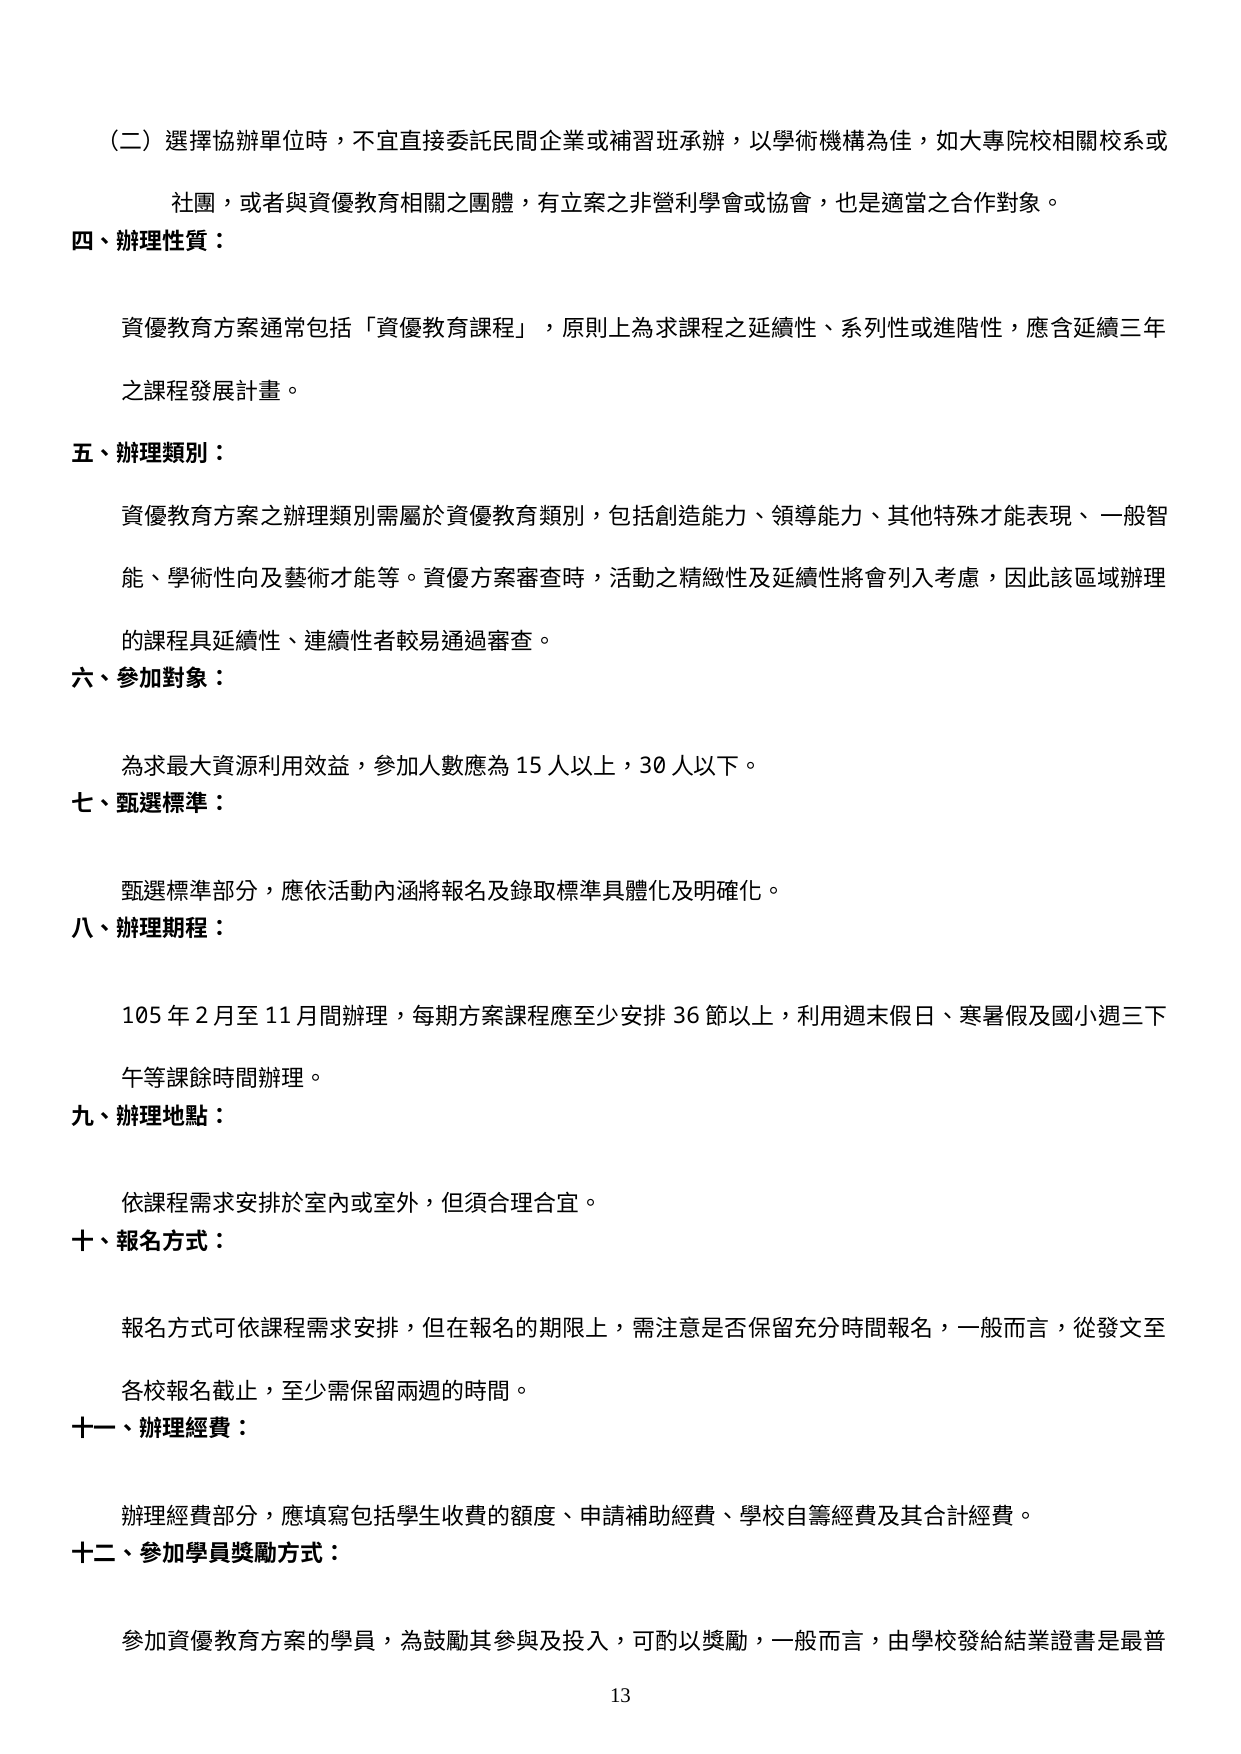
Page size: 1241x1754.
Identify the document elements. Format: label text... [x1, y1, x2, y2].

text 六、參加對象： [71, 660, 1169, 693]
text 十、報名方式： [71, 1223, 1169, 1256]
text 為求最大資源利用效益，參加人數應為15人以上，30人以下。 [108, 723, 1169, 785]
text 資優教育方案通常包括「資優教育課程」，原則上為求課程之延續性、系列性或進階性，應含延續三年之課程發展計畫。 [121, 285, 1169, 410]
text 依課程需求安排於室內或室外，但須合理合宜。 [108, 1160, 1169, 1223]
text 十二、參加學員獎勵方式： [71, 1535, 1169, 1568]
text 八、辦理期程： [71, 910, 1169, 943]
text 九、辦理地點： [71, 1098, 1169, 1131]
text （二）選擇協辦單位時，不宜直接委託民間企業或補習班承辦，以學術機構為佳，如大專院校相關校系或社團，或者與資優教育相關之團體，有立案之非營利學會或協會，也是適當之合作對象。 [96, 98, 1169, 223]
text 七、甄選標準： [71, 785, 1169, 818]
text 四、辦理性質： [71, 223, 1169, 256]
text 十一、辦理經費： [71, 1410, 1169, 1443]
text 資優教育方案之辦理類別需屬於資優教育類別，包括創造能力、領導能力、其他特殊才能表現、一般智能、學術性向及藝術才能等。資優方案審查時，活動之精緻性及延續性將會列入考慮，因此該區域辦理的課程具延續性、連續性者較易通過審查。 [121, 473, 1169, 660]
text 五、辦理類別： [71, 410, 1169, 473]
text 105年2月至11月間辦理，每期方案課程應至少安排36節以上，利用週末假日、寒暑假及國小週三下午等課餘時間辦理。 [121, 973, 1169, 1098]
text 辦理經費部分，應填寫包括學生收費的額度、申請補助經費、學校自籌經費及其合計經費。 [121, 1473, 1169, 1535]
text 報名方式可依課程需求安排，但在報名的期限上，需注意是否保留充分時間報名，一般而言，從發文至各校報名截止，至少需保留兩週的時間。 [121, 1285, 1169, 1410]
text 參加資優教育方案的學員，為鼓勵其參與及投入，可酌以獎勵，一般而言，由學校發給結業證書是最普 [121, 1598, 1169, 1660]
text 甄選標準部分，應依活動內涵將報名及錄取標準具體化及明確化。 [108, 848, 1169, 910]
